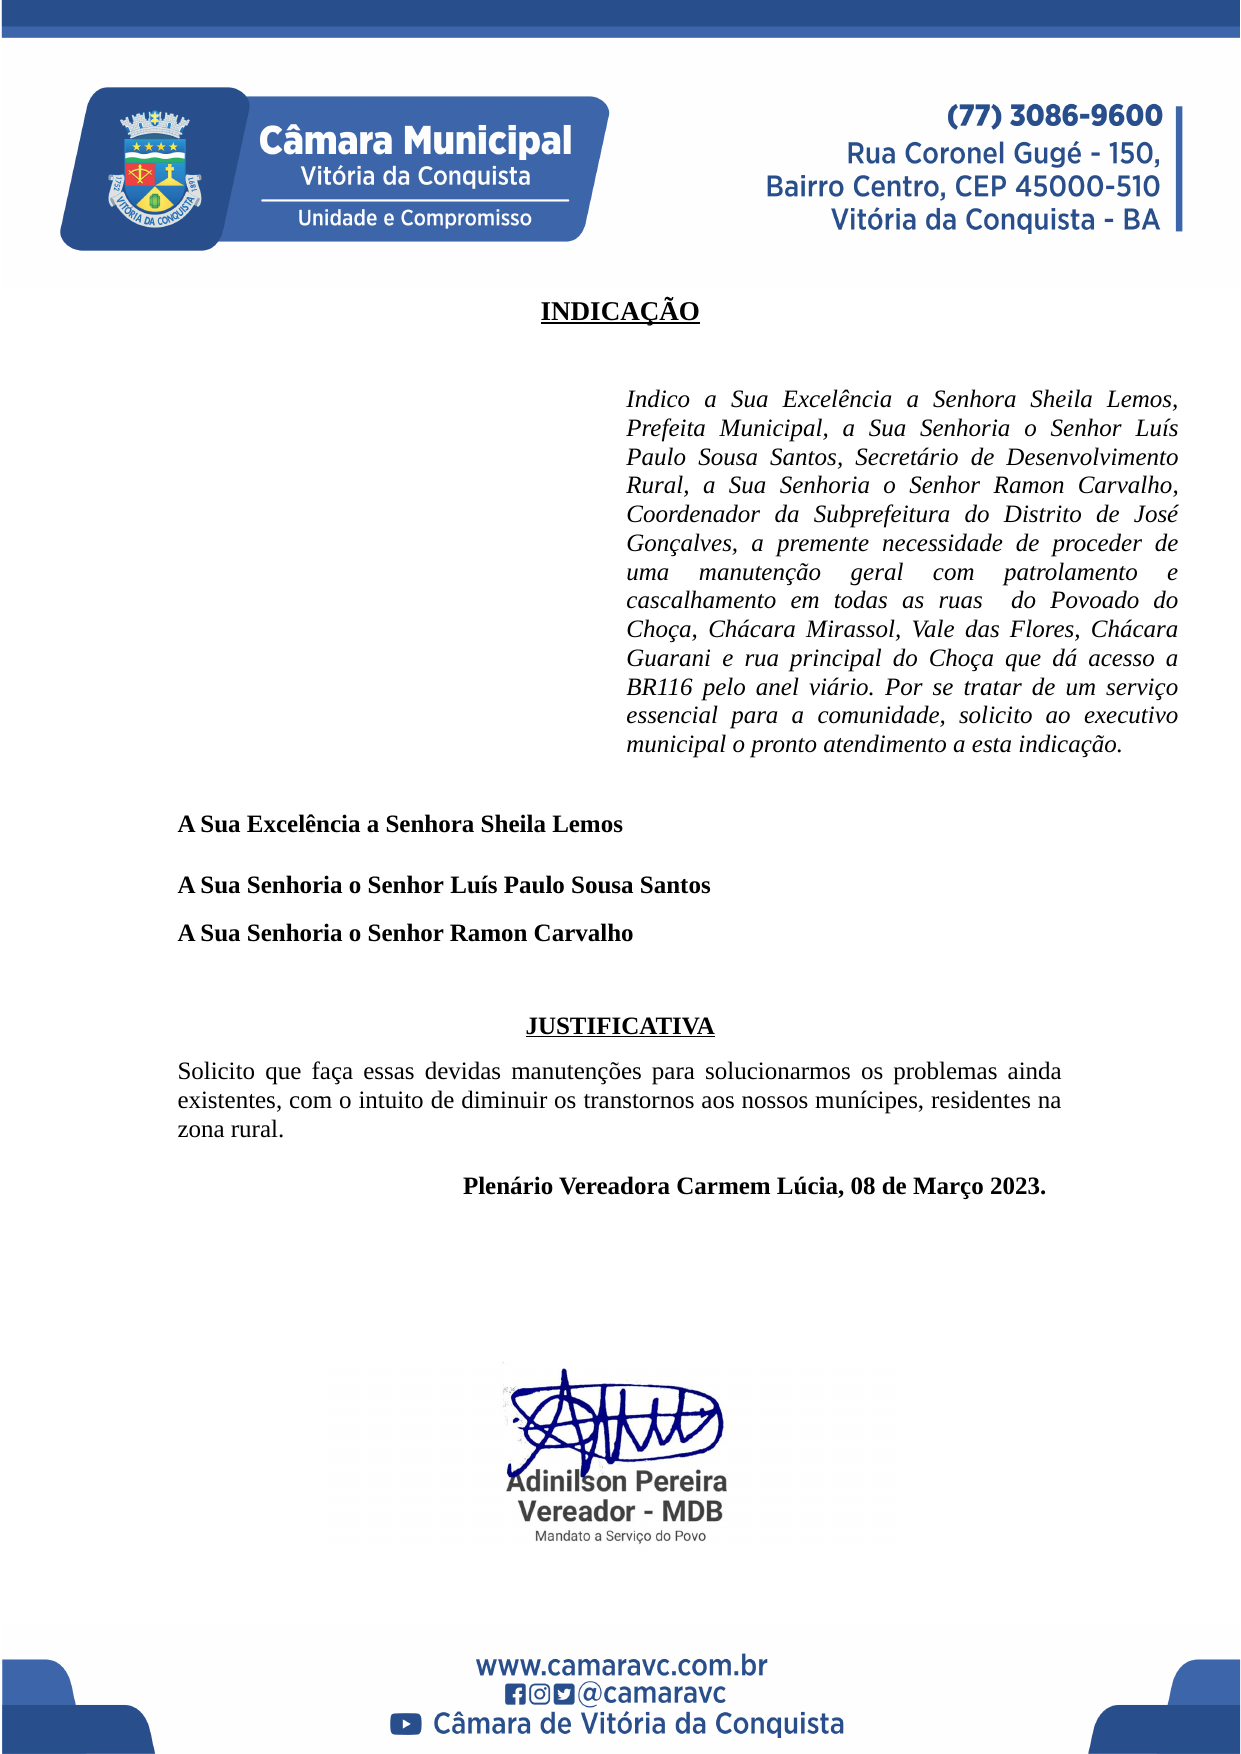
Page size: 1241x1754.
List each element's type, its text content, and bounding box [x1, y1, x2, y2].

text A Sua Senhoria o Senhor Ramon Carvalho [177, 918, 1063, 946]
text A Sua Excelência a Senhora Sheila Lemos [177, 809, 1063, 838]
text Solicito que faça essas devidas manutenções para solucionarmos os problemas ainda existentes, com o intuito de diminuir os transtornos aos nossos munícipes, residentes na zona rural. [177, 1056, 1063, 1142]
text JUSTIFICATIVA [177, 1011, 1063, 1039]
text INDICAÇÃO [177, 295, 1063, 326]
picture [1, 0, 1240, 288]
picture [324, 1362, 900, 1551]
picture [2, 1624, 1241, 1754]
text Plenário Vereadora Carmem Lúcia, 08 de Março 2023. [177, 1171, 1063, 1200]
text A Sua Senhoria o Senhor Luís Paulo Sousa Santos [177, 870, 1063, 899]
